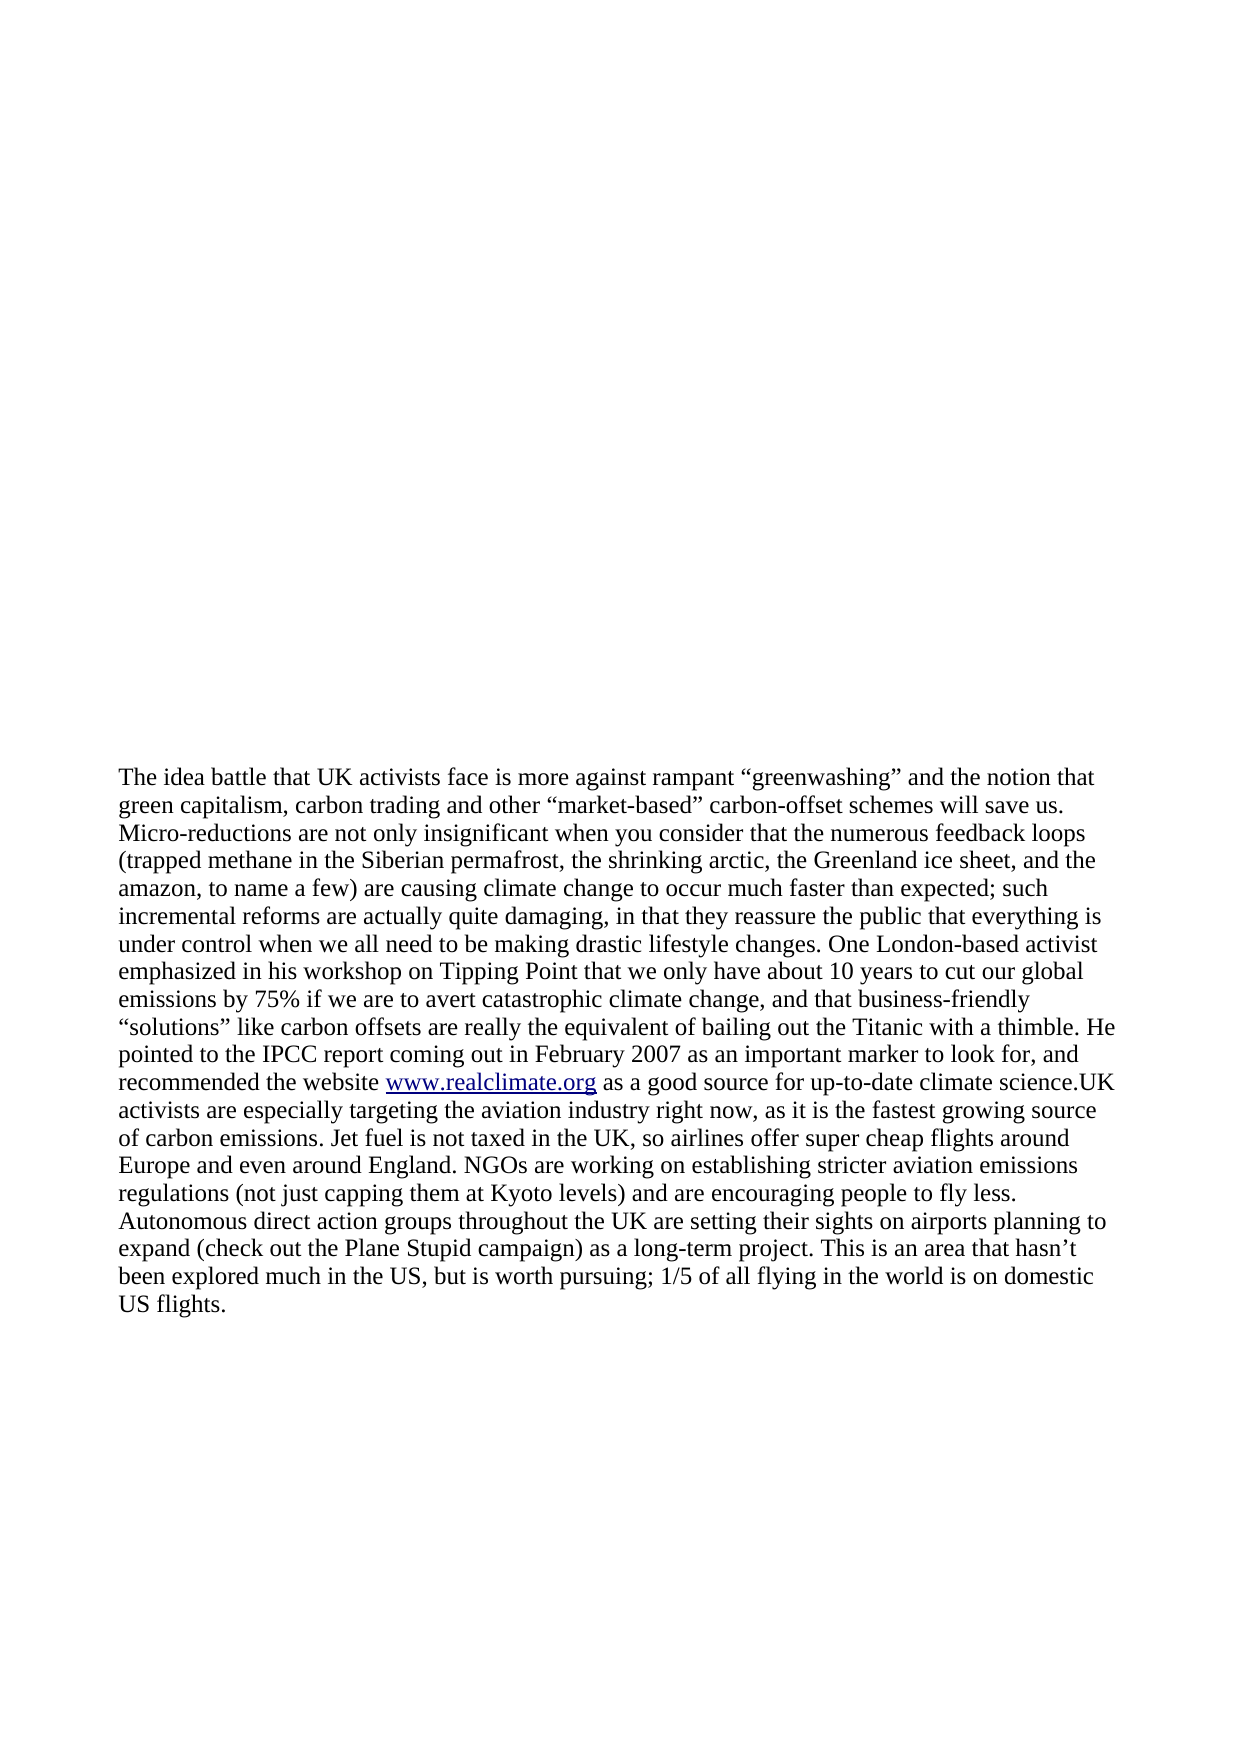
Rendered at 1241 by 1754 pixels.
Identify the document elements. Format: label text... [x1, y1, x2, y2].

text The idea battle that UK activists face is more against rampant “greenwashing” and the notion that green capitalism, carbon trading and other “market-based” carbon-offset schemes will save us. Micro-reductions are not only insignificant when you consider that the numerous feedback loops (trapped methane in the Siberian permafrost, the shrinking arctic, the Greenland ice sheet, and the amazon, to name a few) are causing climate change to occur much faster than expected; such incremental reforms are actually quite damaging, in that they reassure the public that everything is under control when we all need to be making drastic lifestyle changes. One London-based activist emphasized in his workshop on Tipping Point that we only have about 10 years to cut our global emissions by 75% if we are to avert catastrophic climate change, and that business-friendly “solutions” like carbon offsets are really the equivalent of bailing out the Titanic with a thimble. He pointed to the IPCC report coming out in February 2007 as an important marker to look for, and recommended the website www.realclimate.org as a good source for up-to-date climate science.UK activists are especially targeting the aviation industry right now, as it is the fastest growing source of carbon emissions. Jet fuel is not taxed in the UK, so airlines offer super cheap flights around Europe and even around England. NGOs are working on establishing stricter aviation emissions regulations (not just capping them at Kyoto levels) and are encouraging people to fly less. Autonomous direct action groups throughout the UK are setting their sights on airports planning to expand (check out the Plane Stupid campaign) as a long-term project. This is an area that hasn’t been explored much in the US, but is worth pursuing; 1/5 of all flying in the world is on domestic US flights. [118, 763, 1122, 1318]
